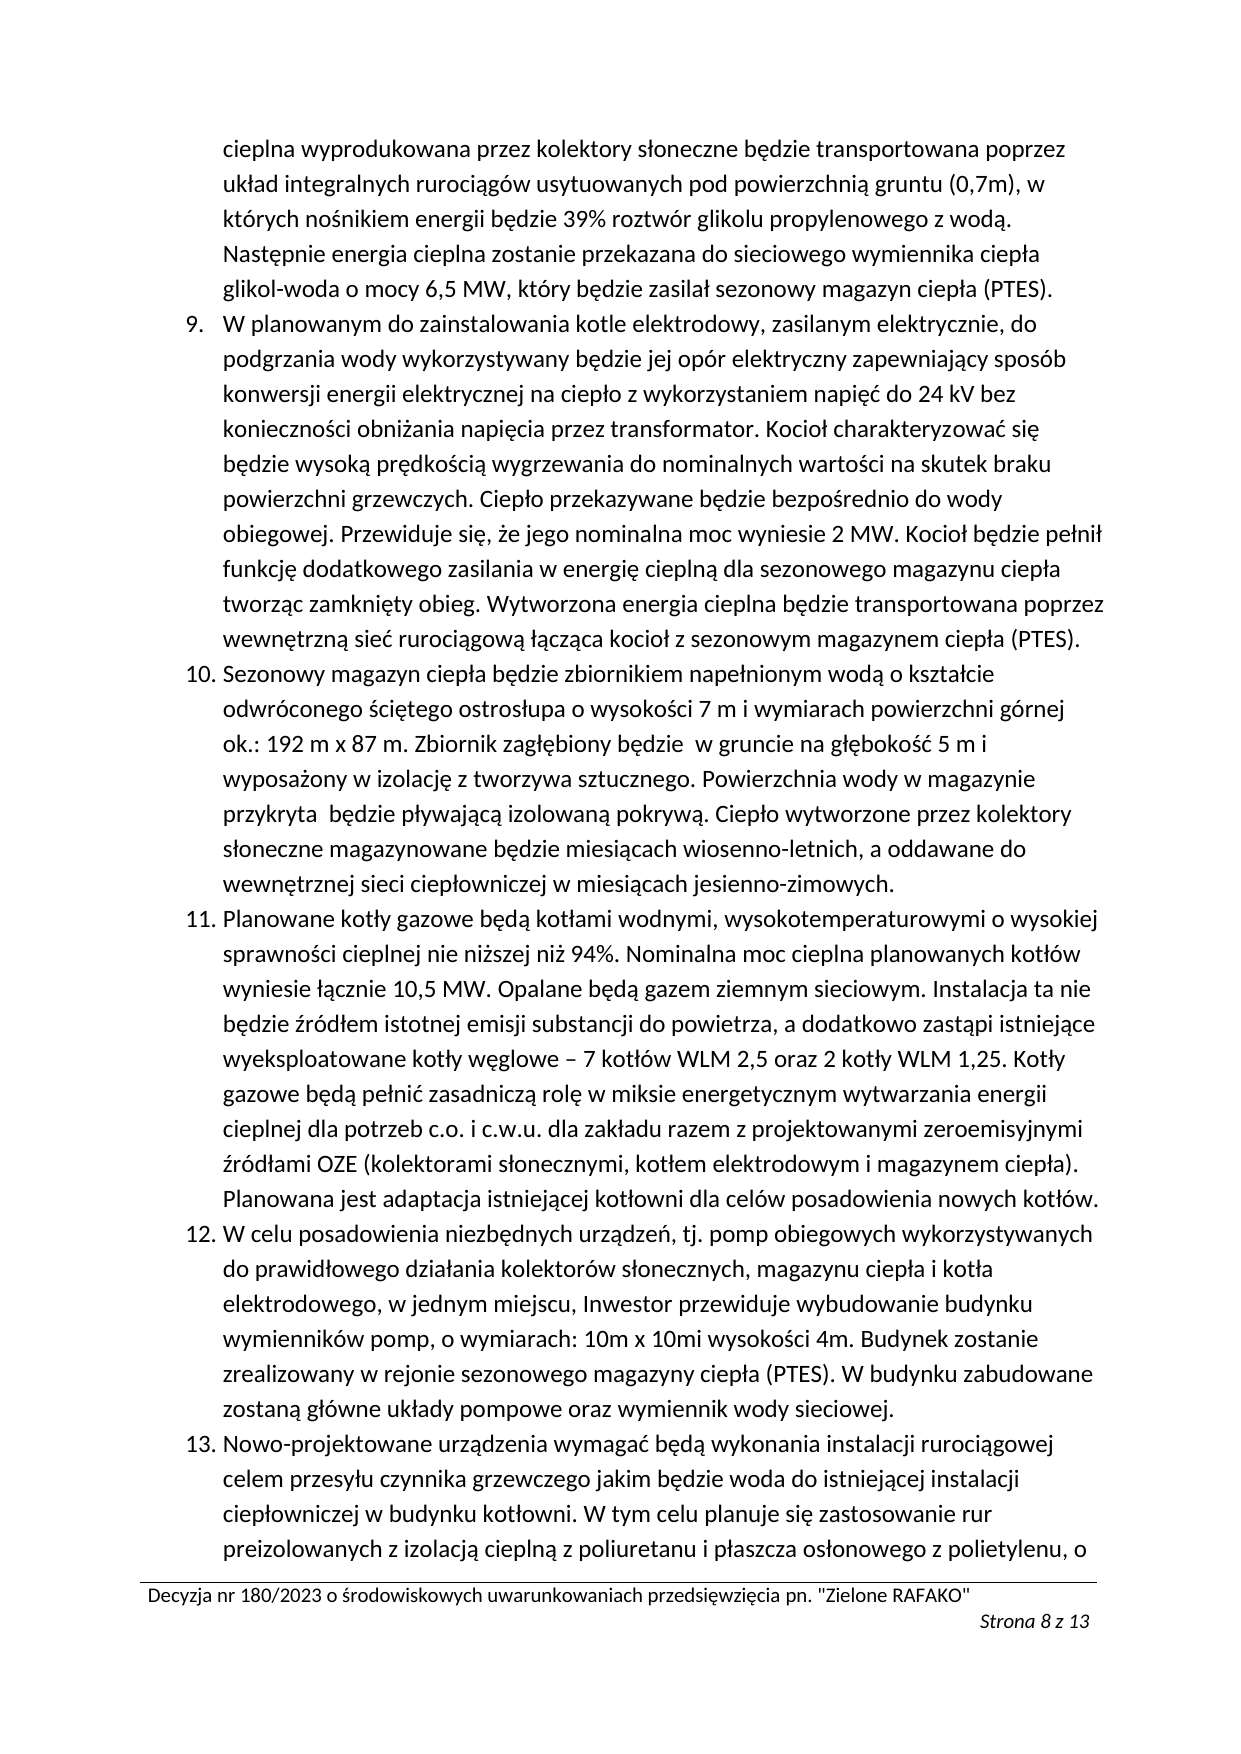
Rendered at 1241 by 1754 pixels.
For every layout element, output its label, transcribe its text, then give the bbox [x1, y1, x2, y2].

list Planowane kotły gazowe będą kotłami wodnymi, wysokotemperaturowymi o wysokiej sprawności cieplnej nie niższej niż 94%. Nominalna moc cieplna planowanych kotłów wyniesie łącznie 10,5 MW. Opalane będą gazem ziemnym sieciowym. Instalacja ta nie będzie źródłem istotnej emisji substancji do powietrza, a dodatkowo zastąpi istniejące wyeksploatowane kotły węglowe – 7 kotłów WLM 2,5 oraz 2 kotły WLM 1,25. Kotły gazowe będą pełnić zasadniczą rolę w miksie energetycznym wytwarzania energii cieplnej dla potrzeb c.o. i c.w.u. dla zakładu razem z projektowanymi zeroemisyjnymi źródłami OZE (kolektorami słonecznymi, kotłem elektrodowym i magazynem ciepła). Planowana jest adaptacja istniejącej kotłowni dla celów posadowienia nowych kotłów. [185, 903, 1106, 1214]
list W celu posadowienia niezbędnych urządzeń, tj. pomp obiegowych wykorzystywanych do prawidłowego działania kolektorów słonecznych, magazynu ciepła i kotła elektrodowego, w jednym miejscu, Inwestor przewiduje wybudowanie budynku wymienników pomp, o wymiarach: 10m x 10mi wysokości 4m. Budynek zostanie zrealizowany w rejonie sezonowego magazyny ciepła (PTES). W budynku zabudowane zostaną główne układy pompowe oraz wymiennik wody sieciowej. [185, 1218, 1106, 1424]
list W planowanym do zainstalowania kotle elektrodowy, zasilanym elektrycznie, do podgrzania wody wykorzystywany będzie jej opór elektryczny zapewniający sposób konwersji energii elektrycznej na ciepło z wykorzystaniem napięć do 24 kV bez konieczności obniżania napięcia przez transformator. Kocioł charakteryzować się będzie wysoką prędkością wygrzewania do nominalnych wartości na skutek braku powierzchni grzewczych. Ciepło przekazywane będzie bezpośrednio do wody obiegowej. Przewiduje się, że jego nominalna moc wyniesie 2 MW. Kocioł będzie pełnił funkcję dodatkowego zasilania w energię cieplną dla sezonowego magazynu ciepła tworząc zamknięty obieg. Wytworzona energia cieplna będzie transportowana poprzez wewnętrzną sieć rurociągową łącząca kocioł z sezonowym magazynem ciepła (PTES). [185, 308, 1106, 654]
list cieplna wyprodukowana przez kolektory słoneczne będzie transportowana poprzez układ integralnych rurociągów usytuowanych pod powierzchnią gruntu (0,7m), w których nośnikiem energii będzie 39% roztwór glikolu propylenowego z wodą. Następnie energia cieplna zostanie przekazana do sieciowego wymiennika ciepła glikol-woda o mocy 6,5 MW, który będzie zasilał sezonowy magazyn ciepła (PTES). [185, 133, 1106, 304]
list Nowo-projektowane urządzenia wymagać będą wykonania instalacji rurociągowej celem przesyłu czynnika grzewczego jakim będzie woda do istniejącej instalacji ciepłowniczej w budynku kotłowni. W tym celu planuje się zastosowanie rur preizolowanych z izolacją cieplną z poliuretanu i płaszcza osłonowego z polietylenu, o [185, 1428, 1106, 1564]
list Sezonowy magazyn ciepła będzie zbiornikiem napełnionym wodą o kształcie odwróconego ściętego ostrosłupa o wysokości 7 m i wymiarach powierzchni górnej ok.: 192 m x 87 m. Zbiornik zagłębiony będzie w gruncie na głębokość 5 m i wyposażony w izolację z tworzywa sztucznego. Powierzchnia wody w magazynie przykryta będzie pływającą izolowaną pokrywą. Ciepło wytworzone przez kolektory słoneczne magazynowane będzie miesiącach wiosenno-letnich, a oddawane do wewnętrznej sieci ciepłowniczej w miesiącach jesienno-zimowych. [185, 658, 1106, 899]
